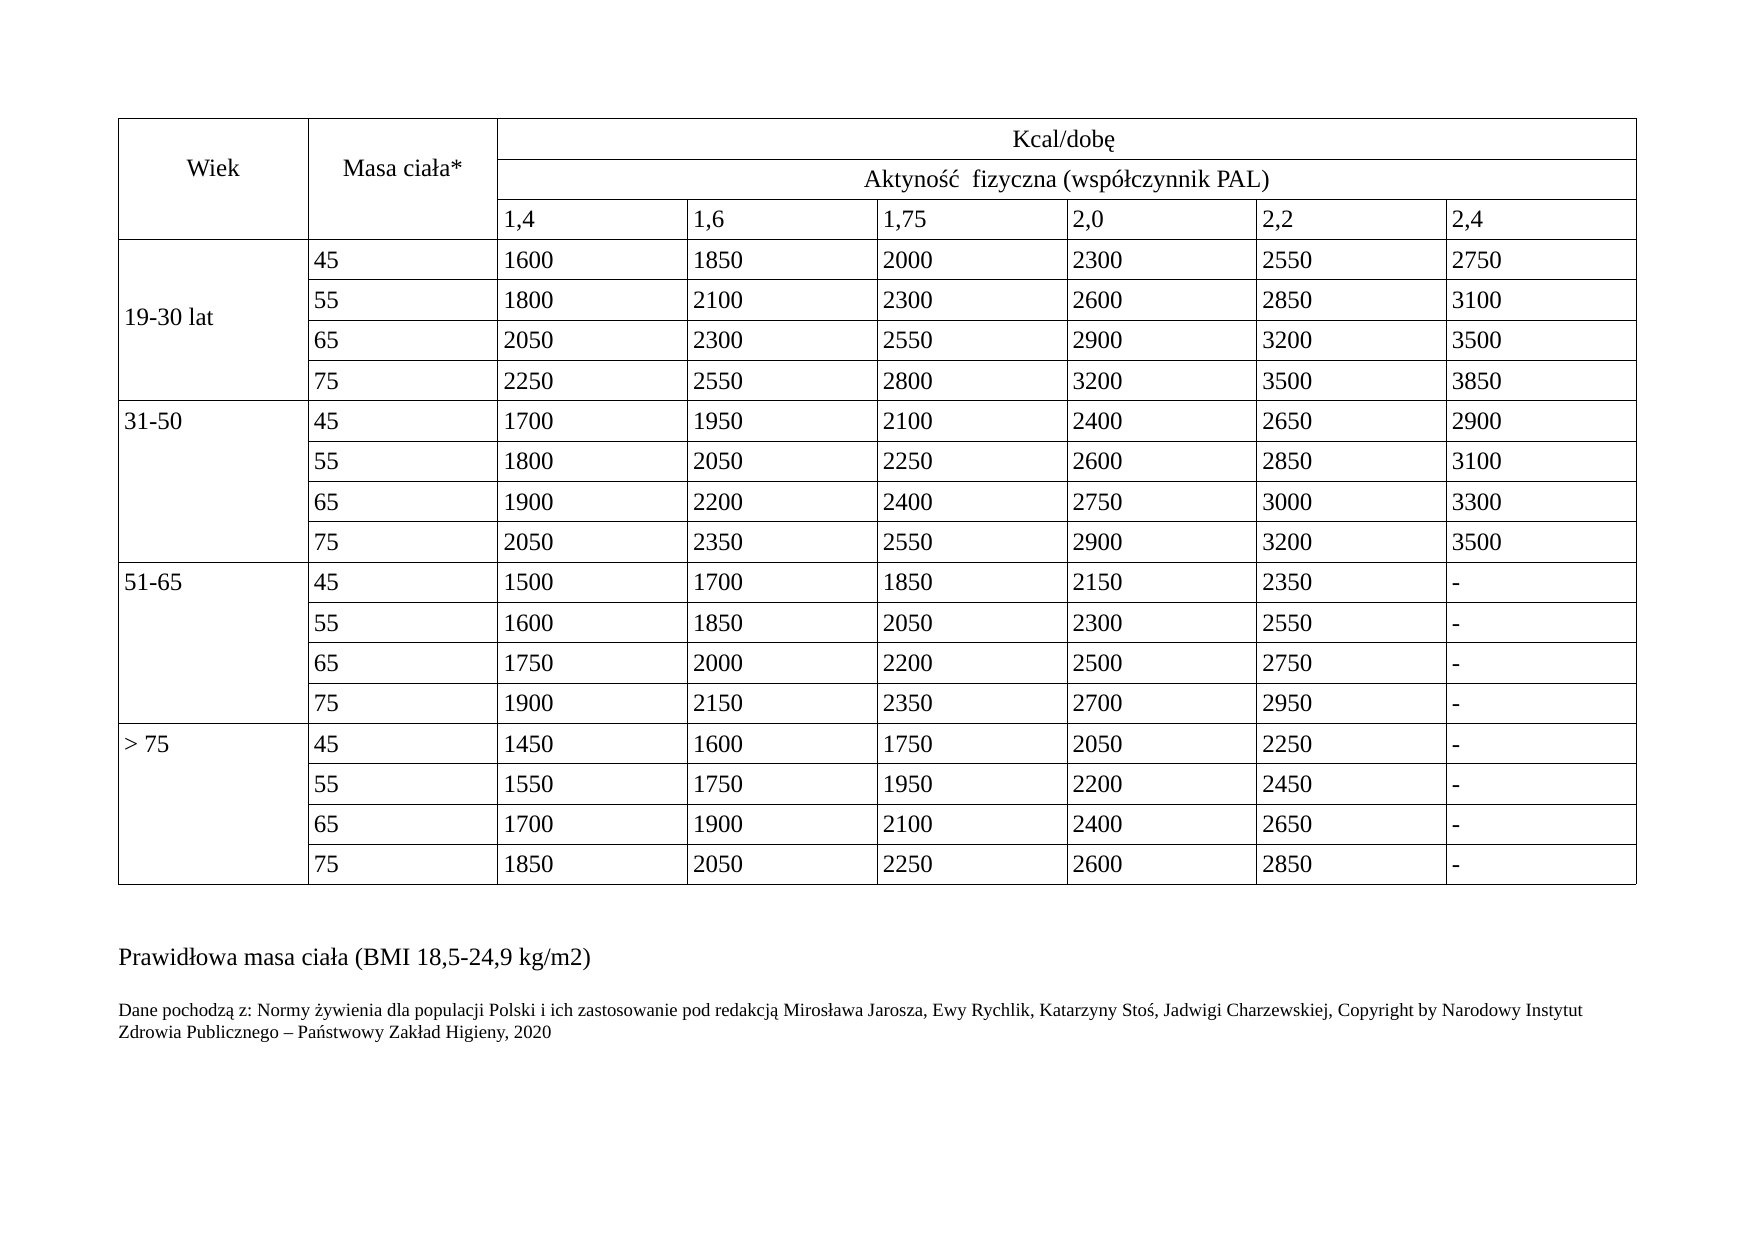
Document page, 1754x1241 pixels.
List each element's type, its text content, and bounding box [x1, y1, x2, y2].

table_cell 45 [309, 401, 497, 441]
table_cell - [1447, 603, 1636, 642]
table_cell 2100 [878, 805, 1067, 844]
table_cell 2300 [1068, 603, 1256, 642]
table_header Wiek [119, 119, 308, 239]
table_cell 1,75 [878, 200, 1067, 239]
table_cell 2150 [1068, 563, 1256, 602]
table_cell 55 [309, 442, 497, 481]
table_cell 3000 [1257, 482, 1446, 521]
table_cell 3200 [1257, 522, 1446, 562]
table_cell 1800 [498, 442, 687, 481]
table_cell 1600 [688, 724, 877, 763]
table_cell 2050 [498, 321, 687, 360]
table_cell 2250 [878, 845, 1067, 884]
table_cell 3850 [1447, 361, 1636, 400]
table_cell 2550 [688, 361, 877, 400]
table_header Masa ciała* [309, 119, 497, 239]
table_cell 2950 [1257, 684, 1446, 723]
table_cell Aktyność fizyczna (współczynnik PAL) [498, 160, 1636, 199]
table_cell 45 [309, 240, 497, 279]
table_cell 1800 [498, 280, 687, 320]
table_cell 2400 [878, 482, 1067, 521]
table_cell 2050 [1068, 724, 1256, 763]
table_header Kcal/dobę [498, 119, 1636, 158]
table_cell 51-65 [119, 563, 308, 723]
table_cell 2200 [1068, 764, 1256, 803]
table_cell 1900 [688, 805, 877, 844]
table_cell - [1447, 805, 1636, 844]
table_cell 2900 [1068, 321, 1256, 360]
table_cell 1850 [498, 845, 687, 884]
table_cell 1700 [498, 401, 687, 441]
table_cell 31-50 [119, 401, 308, 562]
table_cell 45 [309, 563, 497, 602]
table_cell 2250 [878, 442, 1067, 481]
table_cell 2350 [1257, 563, 1446, 602]
table_cell 1950 [688, 401, 877, 441]
table_cell 65 [309, 805, 497, 844]
table_cell 2400 [1068, 401, 1256, 441]
table_cell 2150 [688, 684, 877, 723]
table_cell 2200 [688, 482, 877, 521]
table_cell 2050 [498, 522, 687, 562]
table_cell 2550 [1257, 240, 1446, 279]
table_cell 1900 [498, 482, 687, 521]
table_cell 2850 [1257, 280, 1446, 320]
table_cell 2450 [1257, 764, 1446, 803]
table_cell 2050 [688, 442, 877, 481]
table_cell 1850 [878, 563, 1067, 602]
table_cell 3100 [1447, 280, 1636, 320]
table_cell - [1447, 563, 1636, 602]
table_cell 2050 [688, 845, 877, 884]
table_cell 2750 [1447, 240, 1636, 279]
table_cell 3500 [1447, 522, 1636, 562]
table_cell 1600 [498, 603, 687, 642]
table_cell 2050 [878, 603, 1067, 642]
table_cell 2,0 [1068, 200, 1256, 239]
table_cell 1700 [498, 805, 687, 844]
table_cell 2900 [1068, 522, 1256, 562]
table_cell 2300 [1068, 240, 1256, 279]
table_cell 1550 [498, 764, 687, 803]
table_cell 1700 [688, 563, 877, 602]
table_cell 55 [309, 764, 497, 803]
table_cell 1450 [498, 724, 687, 763]
table_cell 75 [309, 522, 497, 562]
table_cell 2300 [878, 280, 1067, 320]
table_cell 2250 [498, 361, 687, 400]
table_cell 2600 [1068, 280, 1256, 320]
table_cell 2650 [1257, 805, 1446, 844]
table_cell 2,2 [1257, 200, 1446, 239]
table_cell 2000 [878, 240, 1067, 279]
table_cell - [1447, 643, 1636, 682]
table_cell 1750 [878, 724, 1067, 763]
table_cell 1750 [498, 643, 687, 682]
table_cell - [1447, 724, 1636, 763]
table_cell - [1447, 845, 1636, 884]
table_cell 2100 [878, 401, 1067, 441]
table_cell 2600 [1068, 442, 1256, 481]
table_cell 55 [309, 280, 497, 320]
table_cell 75 [309, 684, 497, 723]
table_cell 3200 [1257, 321, 1446, 360]
text Dane pochodzą z: Normy żywienia dla populacji Polski i ich zastosowanie pod redakcją Mirosława Jarosza, Ewy Rychlik, Katarzyny Stoś, Jadwigi Charzewskiej, Copyright by Narodowy Instytut Zdrowia Publicznego – Państwowy Zakład Higieny, 2020 [118, 999, 1636, 1042]
table_cell 2750 [1257, 643, 1446, 682]
table_cell 3300 [1447, 482, 1636, 521]
table_cell 1850 [688, 603, 877, 642]
table_cell 3500 [1447, 321, 1636, 360]
table_cell 2300 [688, 321, 877, 360]
table_cell - [1447, 764, 1636, 803]
table_cell 1950 [878, 764, 1067, 803]
table_cell 3500 [1257, 361, 1446, 400]
table_cell 65 [309, 321, 497, 360]
table_cell 1500 [498, 563, 687, 602]
table_cell 65 [309, 482, 497, 521]
table_cell 1,6 [688, 200, 877, 239]
table_cell 2750 [1068, 482, 1256, 521]
table_cell 1600 [498, 240, 687, 279]
table_cell 1750 [688, 764, 877, 803]
table_cell 2400 [1068, 805, 1256, 844]
table_cell 55 [309, 603, 497, 642]
table_cell 3100 [1447, 442, 1636, 481]
table_cell 1850 [688, 240, 877, 279]
table_cell 2550 [1257, 603, 1446, 642]
table_cell 2350 [878, 684, 1067, 723]
table_cell 2900 [1447, 401, 1636, 441]
table_cell 2550 [878, 321, 1067, 360]
table_cell 1900 [498, 684, 687, 723]
table_cell 2700 [1068, 684, 1256, 723]
table_cell 2850 [1257, 845, 1446, 884]
table_cell 19-30 lat [119, 240, 308, 400]
table_cell 2200 [878, 643, 1067, 682]
table_cell 2100 [688, 280, 877, 320]
table_cell 2250 [1257, 724, 1446, 763]
table_cell 2350 [688, 522, 877, 562]
table_cell 2650 [1257, 401, 1446, 441]
table_cell 2000 [688, 643, 877, 682]
table_cell 2,4 [1447, 200, 1636, 239]
table_cell - [1447, 684, 1636, 723]
table_cell 3200 [1068, 361, 1256, 400]
table_cell 45 [309, 724, 497, 763]
table_cell 2550 [878, 522, 1067, 562]
text Prawidłowa masa ciała (BMI 18,5-24,9 kg/m2) [118, 942, 1636, 970]
table_cell 65 [309, 643, 497, 682]
table_cell 75 [309, 361, 497, 400]
table_cell 1,4 [498, 200, 687, 239]
table_cell 2500 [1068, 643, 1256, 682]
table_cell 75 [309, 845, 497, 884]
table_cell 2850 [1257, 442, 1446, 481]
table_cell > 75 [119, 724, 308, 884]
table_cell 2800 [878, 361, 1067, 400]
table_cell 2600 [1068, 845, 1256, 884]
